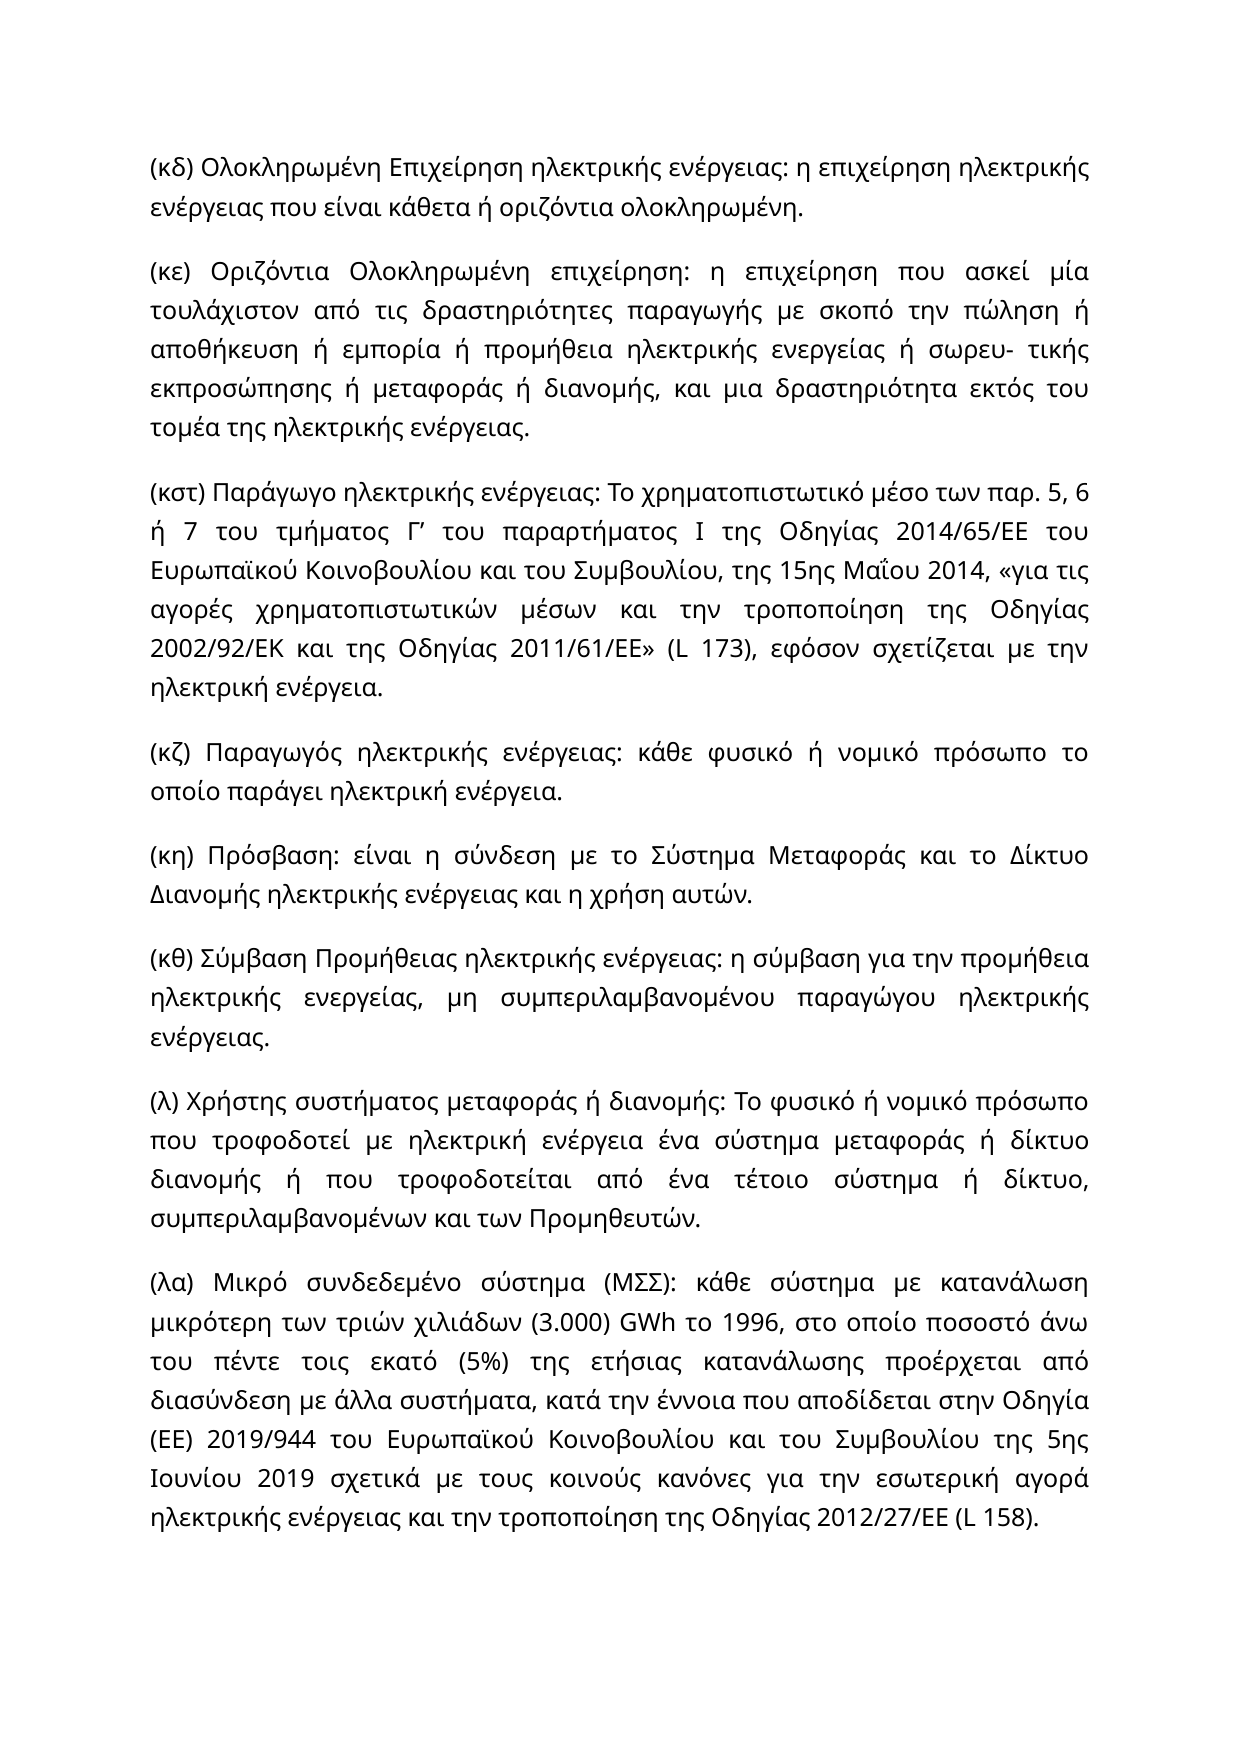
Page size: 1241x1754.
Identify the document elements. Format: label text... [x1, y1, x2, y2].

text (κη) Πρόσβαση: είναι η σύνδεση με το Σύστημα Μεταφοράς και το Δίκτυο Διανομής ηλεκτρικής ενέργειας και η χρήση αυτών. [150, 837, 1090, 911]
text (κζ) Παραγωγός ηλεκτρικής ενέργειας: κάθε φυσικό ή νομικό πρόσωπο το οποίο παράγει ηλεκτρική ενέργεια. [150, 734, 1090, 807]
text (κθ) Σύμβαση Προμήθειας ηλεκτρικής ενέργειας: η σύμβαση για την προμήθεια ηλεκτρικής ενεργείας, μη συμπεριλαμβανομένου παραγώγου ηλεκτρικής ενέργειας. [150, 941, 1090, 1053]
text (κε) Οριζόντια Ολοκληρωμένη επιχείρηση: η επιχείρηση που ασκεί μία τουλάχιστον από τις δραστηριότητες παραγωγής με σκοπό την πώληση ή αποθήκευση ή εμπορία ή προμήθεια ηλεκτρικής ενεργείας ή σωρευ- τικής εκπροσώπησης ή μεταφοράς ή διανομής, και μια δραστηριότητα εκτός του τομέα της ηλεκτρικής ενέργειας. [150, 253, 1090, 444]
text (λ) Χρήστης συστήματος μεταφοράς ή διανομής: Το φυσικό ή νομικό πρόσωπο που τροφοδοτεί με ηλεκτρική ενέργεια ένα σύστημα μεταφοράς ή δίκτυο διανομής ή που τροφοδοτείται από ένα τέτοιο σύστημα ή δίκτυο, συμπεριλαμβανομένων και των Προμηθευτών. [150, 1083, 1090, 1235]
text (λα) Μικρό συνδεδεμένο σύστημα (ΜΣΣ): κάθε σύστημα με κατανάλωση μικρότερη των τριών χιλιάδων (3.000) GWh το 1996, στο οποίο ποσοστό άνω του πέντε τοις εκατό (5%) της ετήσιας κατανάλωσης προέρχεται από διασύνδεση με άλλα συστήματα, κατά την έννοια που αποδίδεται στην Οδηγία (ΕΕ) 2019/944 του Ευρωπαϊκού Κοινοβουλίου και του Συμβουλίου της 5ης Ιουνίου 2019 σχετικά με τους κοινούς κανόνες για την εσωτερική αγορά ηλεκτρικής ενέργειας και την τροποποίηση της Οδηγίας 2012/27/ΕΕ (L 158). [150, 1265, 1090, 1534]
text (κστ) Παράγωγο ηλεκτρικής ενέργειας: Το χρηματοπιστωτικό μέσο των παρ. 5, 6 ή 7 του τμήματος Γ’ του παραρτήματος I της Οδηγίας 2014/65/ΕE του Ευρωπαϊκού Κοινοβουλίου και του Συμβουλίου, της 15ης Μαΐου 2014, «για τις αγορές χρηματοπιστωτικών μέσων και την τροποποίηση της Οδηγίας 2002/92/ΕΚ και της Οδηγίας 2011/61/ΕΕ» (L 173), εφόσον σχετίζεται με την ηλεκτρική ενέργεια. [150, 474, 1090, 704]
text (κδ) Ολοκληρωμένη Επιχείρηση ηλεκτρικής ενέργειας: η επιχείρηση ηλεκτρικής ενέργειας που είναι κάθετα ή οριζόντια ολοκληρωμένη. [150, 150, 1090, 223]
